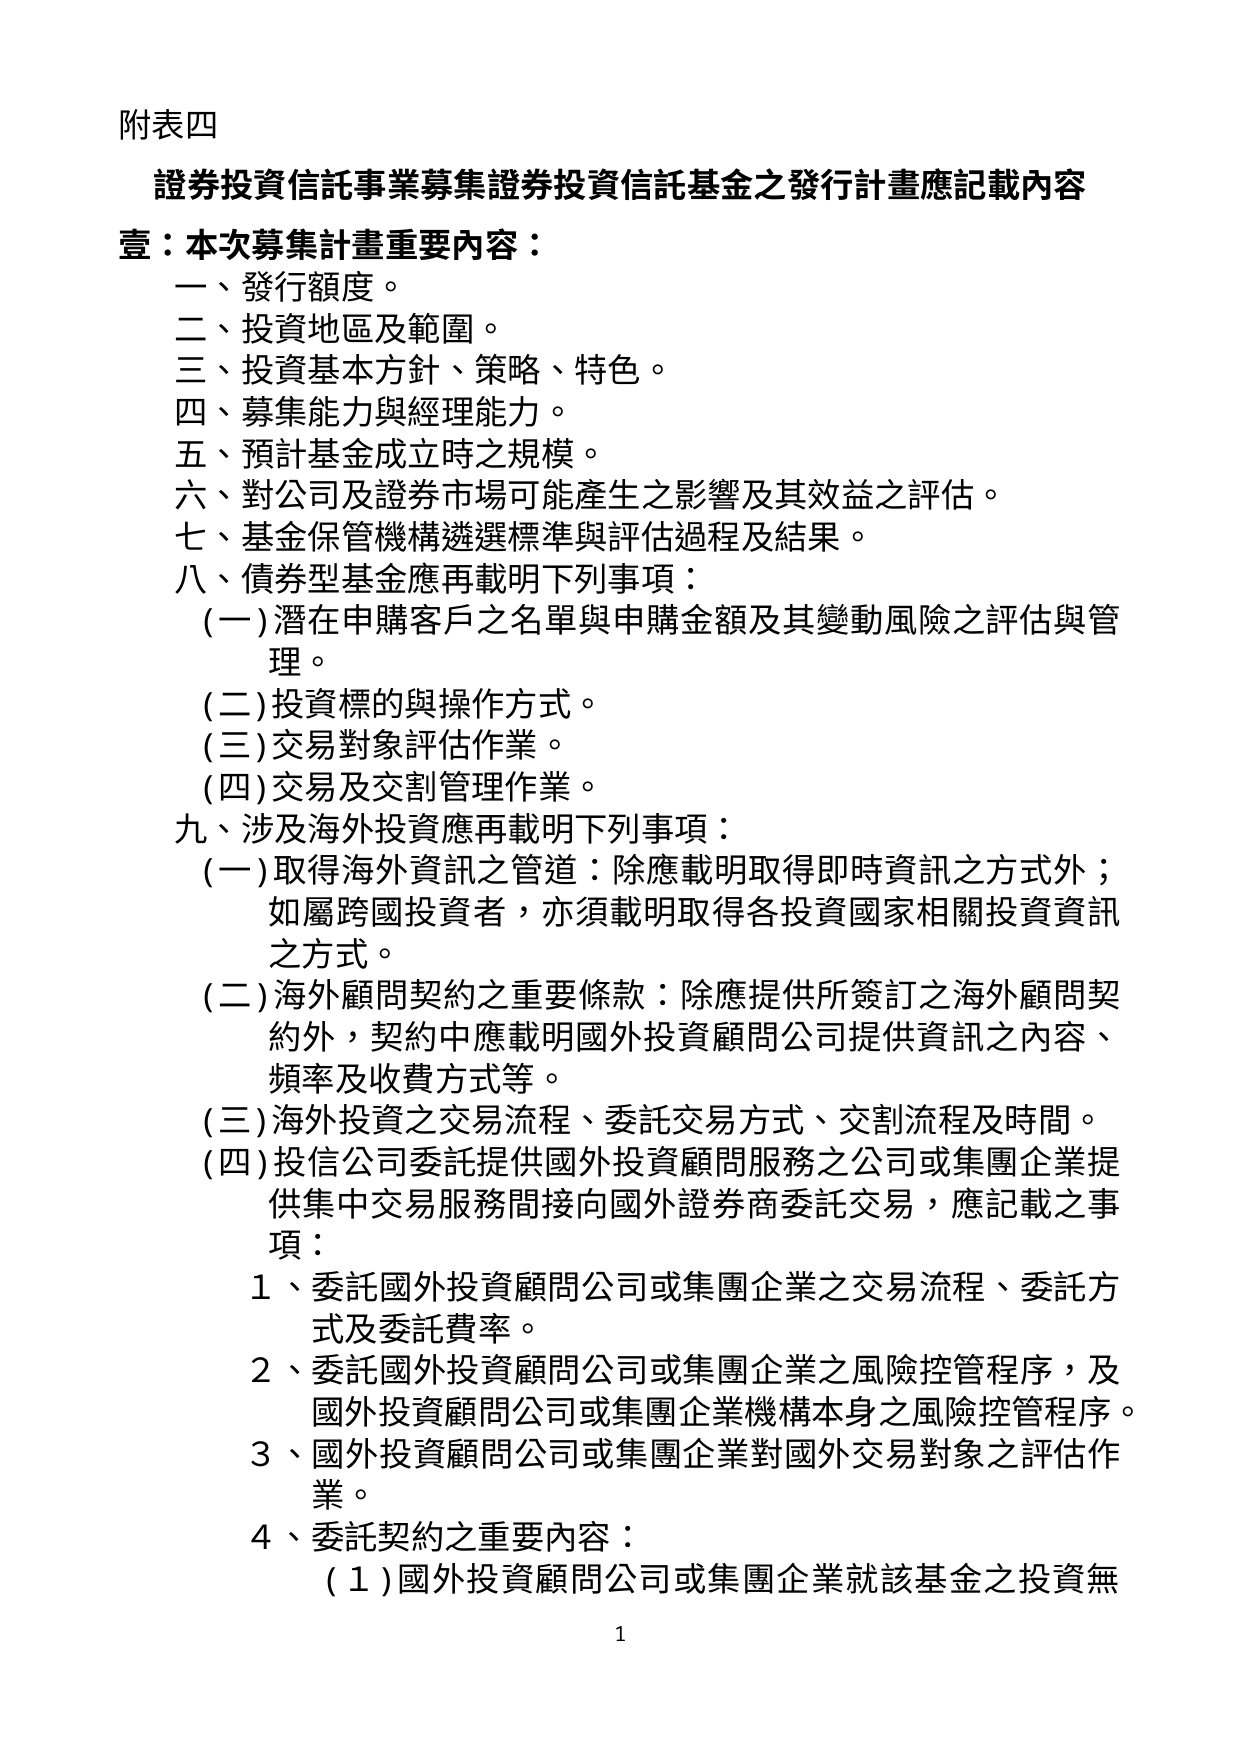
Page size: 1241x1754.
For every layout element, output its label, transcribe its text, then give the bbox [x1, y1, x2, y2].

text 三、投資基本方針、策略、特色。 [174, 349, 1122, 391]
text 五、預計基金成立時之規模。 [174, 433, 1122, 474]
text 壹：本次募集計畫重要內容： [118, 224, 1122, 266]
text ２、委託國外投資顧問公司或集團企業之風險控管程序，及國外投資顧問公司或集團企業機構本身之風險控管程序。 [244, 1349, 1122, 1433]
text 二、投資地區及範圍。 [174, 308, 1122, 349]
text (三)交易對象評估作業。 [198, 724, 1122, 766]
text 六、對公司及證券市場可能產生之影響及其效益之評估。 [174, 474, 1122, 516]
text 證券投資信託事業募集證券投資信託基金之發行計畫應記載內容 [118, 164, 1122, 206]
text ４、委託契約之重要內容： [244, 1516, 1122, 1558]
text (１)國外投資顧問公司或集團企業就該基金之投資無 [321, 1558, 1122, 1599]
text (四)投信公司委託提供國外投資顧問服務之公司或集團企業提供集中交易服務間接向國外證券商委託交易，應記載之事項： [198, 1141, 1122, 1266]
text 附表四 [118, 104, 1122, 145]
text 一、發行額度。 [174, 266, 1122, 308]
text (一)取得海外資訊之管道：除應載明取得即時資訊之方式外；如屬跨國投資者，亦須載明取得各投資國家相關投資資訊之方式。 [198, 849, 1122, 974]
text 八、債券型基金應再載明下列事項： [174, 558, 1122, 599]
text １、委託國外投資顧問公司或集團企業之交易流程、委託方式及委託費率。 [244, 1266, 1122, 1349]
text ３、國外投資顧問公司或集團企業對國外交易對象之評估作業。 [244, 1433, 1122, 1516]
text (二)投資標的與操作方式。 [198, 683, 1122, 724]
text (四)交易及交割管理作業。 [198, 766, 1122, 808]
text 四、募集能力與經理能力。 [174, 391, 1122, 433]
text (三)海外投資之交易流程、委託交易方式、交割流程及時間。 [198, 1099, 1122, 1141]
text (二)海外顧問契約之重要條款：除應提供所簽訂之海外顧問契約外，契約中應載明國外投資顧問公司提供資訊之內容、頻率及收費方式等。 [198, 974, 1122, 1099]
text 七、基金保管機構遴選標準與評估過程及結果。 [174, 516, 1122, 558]
text (一)潛在申購客戶之名單與申購金額及其變動風險之評估與管理。 [198, 599, 1122, 683]
text 九、涉及海外投資應再載明下列事項： [174, 808, 1122, 849]
